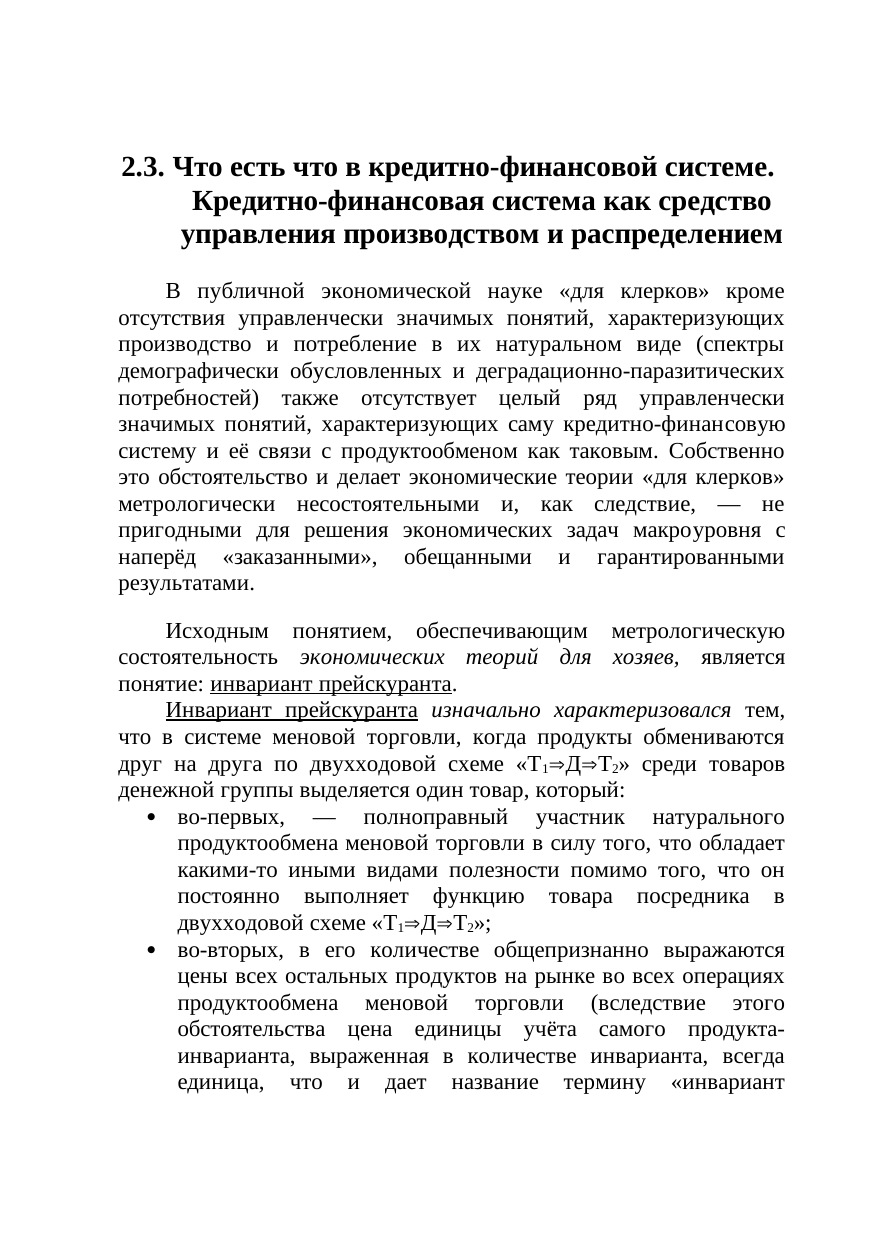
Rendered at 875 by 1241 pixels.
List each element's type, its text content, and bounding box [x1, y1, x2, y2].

text В публичной экономической науке «для клерков» кроме отсутствия управленчески значимых понятий, характеризующих производство и потребление в их натуральном виде (спектры демографически обусловленных и деградационно-паразитических потребностей) также отсутствует целый ряд управленчески значимых понятий, характеризующих саму кредитно-финан­совую систему и её связи с продуктообменом как таковым. Собственно это обстоятельство и делает экономические теории «для клерков» метрологически несостоятельными и, как следствие, — не пригодными для решения экономических задач макро­уровня с наперёд «заказанными», обещанными и гарантированными результатами. [118, 277, 785, 596]
list во-первых, — полноправный участник натурального продуктообмена меновой торговли в силу того, что обладает какими-то иными видами полезности помимо того, что он постоянно выполняет функцию товара посредника в двухходовой схеме «Т1ÞДÞТ2»; [148, 803, 785, 935]
subtitle 2.3. Что есть что в кредитно-финансовой системе. Кредитно-финансовая система как средство управления производством и распределением [118, 149, 785, 250]
text Инвариант прейскуранта изначально характеризовался тем, что в системе меновой торговли, когда продукты обмениваются друг на друга по двухходовой схеме «Т1ÞДÞТ2» среди товаров денежной группы выделяется один товар, который: [118, 696, 785, 803]
text Исходным понятием, обеспечивающим метрологическую состоятельность экономических теорий для хозяев, является понятие: инвариант прейскуранта. [118, 617, 785, 696]
list во-вторых, в его количестве общепризнанно выражаются цены всех остальных продуктов на рынке во всех операциях продуктообмена меновой торговли (вследствие этого обстоятельства цена единицы учёта самого продукта-инварианта, выраженная в количестве инварианта, всегда единица, что и дает название термину «инвариант [148, 935, 785, 1095]
